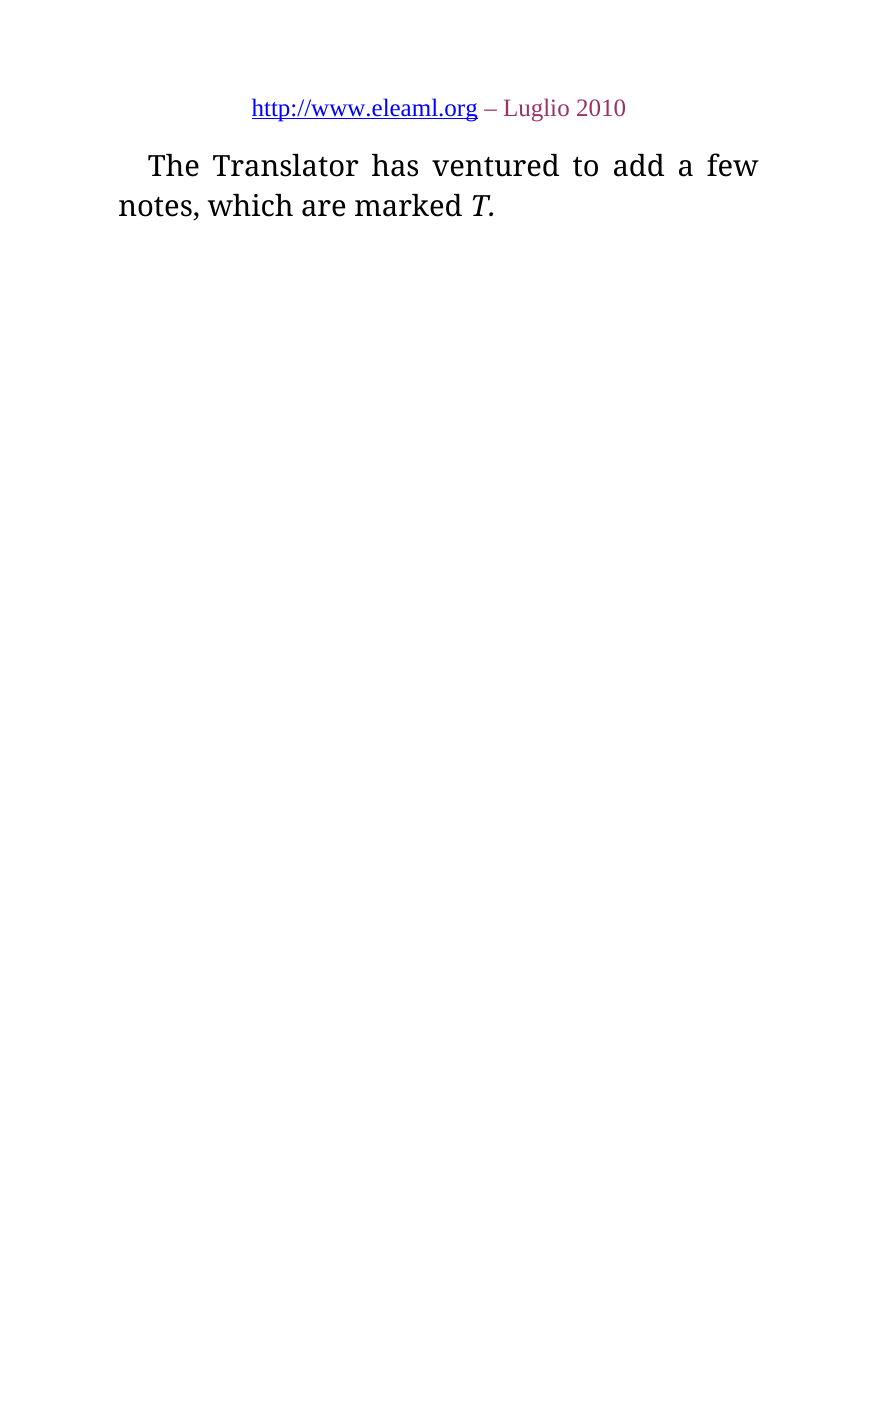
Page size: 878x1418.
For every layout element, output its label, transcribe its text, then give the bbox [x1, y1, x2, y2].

text The Translator has ventured to add a few notes, which are marked T. [118, 146, 759, 225]
